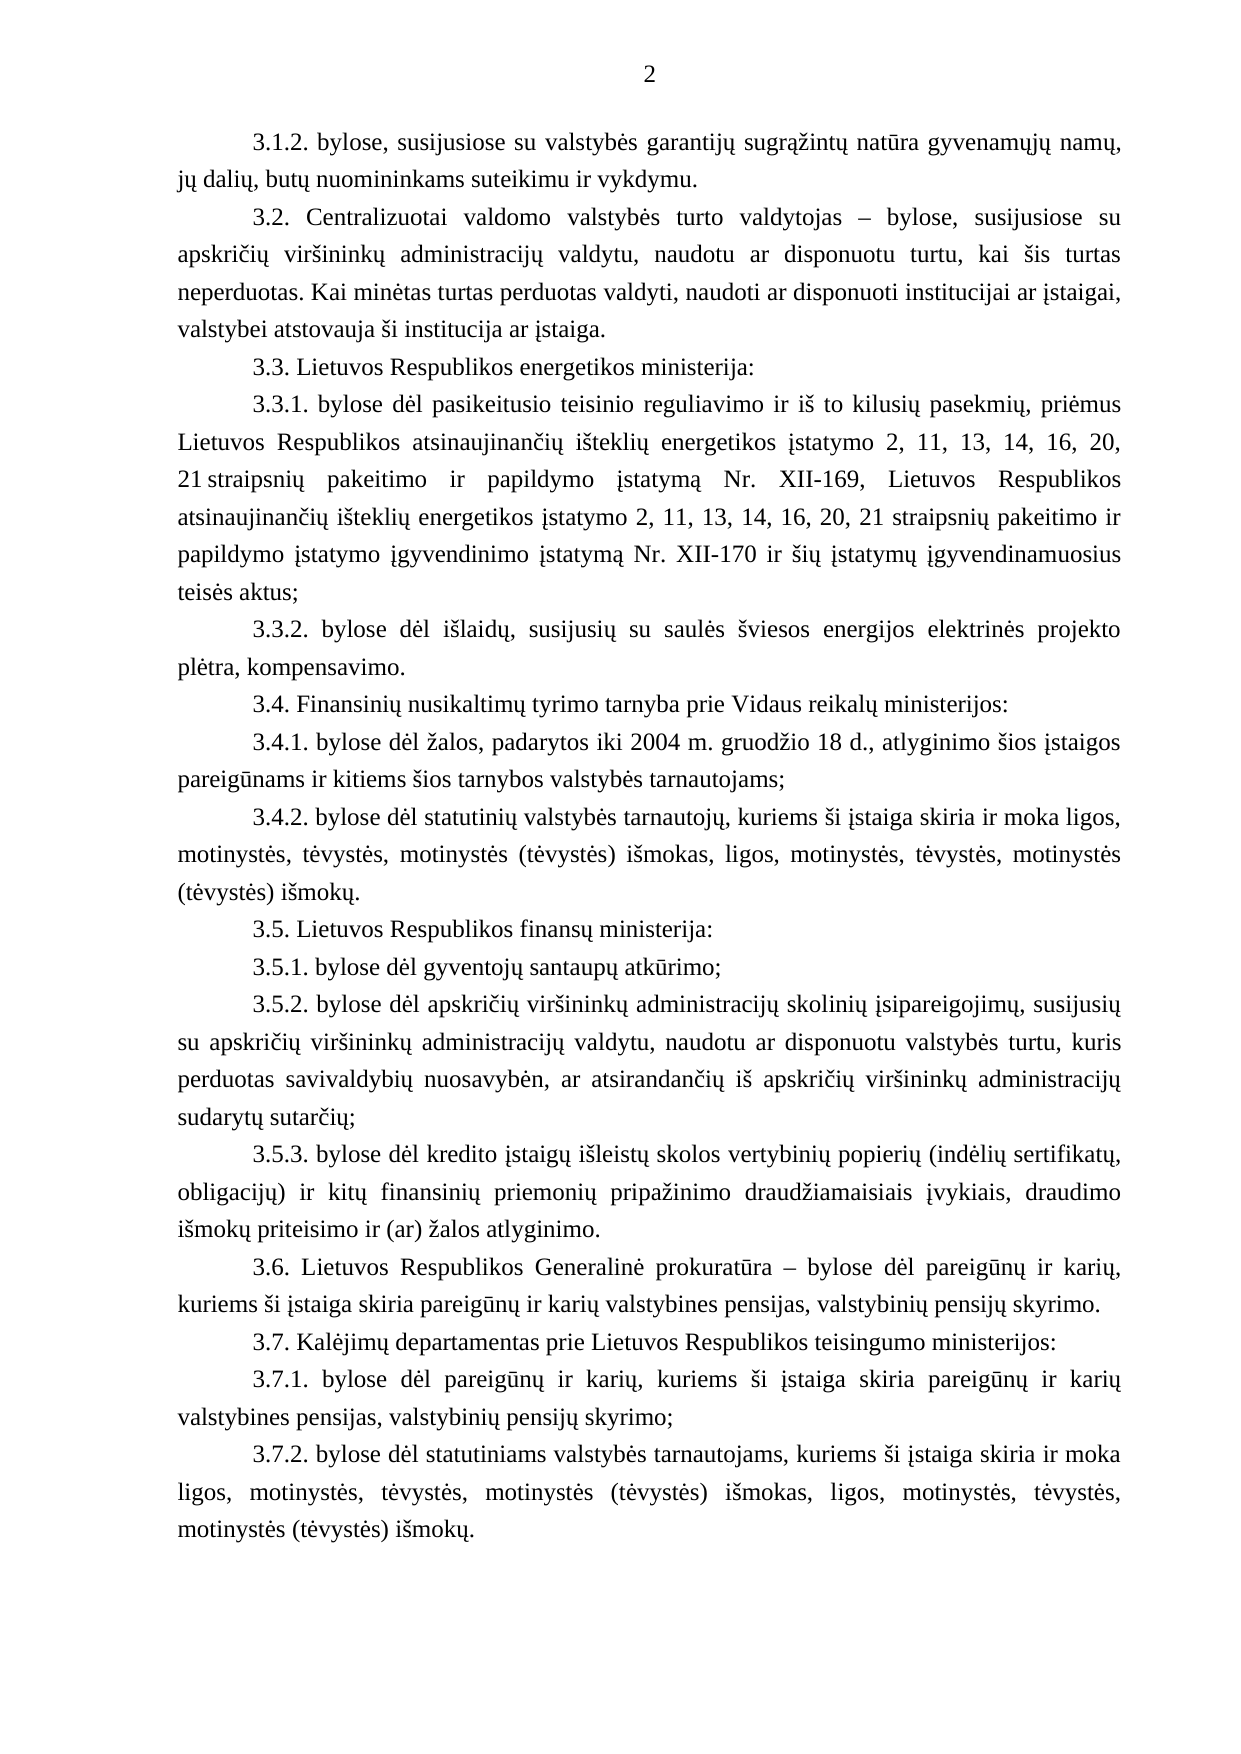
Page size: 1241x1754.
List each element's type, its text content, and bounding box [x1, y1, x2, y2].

text 3.6. Lietuvos Respublikos Generalinė prokuratūra – bylose dėl pareigūnų ir karių, kuriems ši įstaiga skiria pareigūnų ir karių valstybines pensijas, valstybinių pensijų skyrimo. [177, 1243, 1122, 1318]
text 3.3.2. bylose dėl išlaidų, susijusių su saulės šviesos energijos elektrinės projekto plėtra, kompensavimo. [177, 606, 1122, 681]
text 3.5.2. bylose dėl apskričių viršininkų administracijų skolinių įsipareigojimų, susijusių su apskričių viršininkų administracijų valdytu, naudotu ar disponuotu valstybės turtu, kuris perduotas savivaldybių nuosavybėn, ar atsirandančių iš apskričių viršininkų administracijų sudarytų sutarčių; [177, 981, 1122, 1131]
text 3.7. Kalėjimų departamentas prie Lietuvos Respublikos teisingumo ministerijos: [177, 1318, 1122, 1356]
text 3.5.1. bylose dėl gyventojų santaupų atkūrimo; [177, 943, 1122, 981]
text 3.3. Lietuvos Respublikos energetikos ministerija: [177, 343, 1122, 381]
text 3.5. Lietuvos Respublikos finansų ministerija: [177, 906, 1122, 943]
text 3.1.2. bylose, susijusiose su valstybės garantijų sugrąžintų natūra gyvenamųjų namų, jų dalių, butų nuomininkams suteikimu ir vykdymu. [177, 118, 1122, 193]
text 3.7.2. bylose dėl statutiniams valstybės tarnautojams, kuriems ši įstaiga skiria ir moka ligos, motinystės, tėvystės, motinystės (tėvystės) išmokas, ligos, motinystės, tėvystės, motinystės (tėvystės) išmokų. [177, 1431, 1122, 1543]
text 3.4.2. bylose dėl statutinių valstybės tarnautojų, kuriems ši įstaiga skiria ir moka ligos, motinystės, tėvystės, motinystės (tėvystės) išmokas, ligos, motinystės, tėvystės, motinystės (tėvystės) išmokų. [177, 793, 1122, 906]
text 3.5.3. bylose dėl kredito įstaigų išleistų skolos vertybinių popierių (indėlių sertifikatų, obligacijų) ir kitų finansinių priemonių pripažinimo draudžiamaisiais įvykiais, draudimo išmokų priteisimo ir (ar) žalos atlyginimo. [177, 1131, 1122, 1243]
text 3.7.1. bylose dėl pareigūnų ir karių, kuriems ši įstaiga skiria pareigūnų ir karių valstybines pensijas, valstybinių pensijų skyrimo; [177, 1356, 1122, 1431]
text 3.2. Centralizuotai valdomo valstybės turto valdytojas – bylose, susijusiose su apskričių viršininkų administracijų valdytu, naudotu ar disponuotu turtu, kai šis turtas neperduotas. Kai minėtas turtas perduotas valdyti, naudoti ar disponuoti institucijai ar įstaigai, valstybei atstovauja ši institucija ar įstaiga. [177, 193, 1122, 343]
text 3.3.1. bylose dėl pasikeitusio teisinio reguliavimo ir iš to kilusių pasekmių, priėmus Lietuvos Respublikos atsinaujinančių išteklių energetikos įstatymo 2, 11, 13, 14, 16, 20, 21 straipsnių pakeitimo ir papildymo įstatymą Nr. XII-169, Lietuvos Respublikos atsinaujinančių išteklių energetikos įstatymo 2, 11, 13, 14, 16, 20, 21 straipsnių pakeitimo ir papildymo įstatymo įgyvendinimo įstatymą Nr. XII-170 ir šių įstatymų įgyvendinamuosius teisės aktus; [177, 381, 1122, 606]
text 3.4.1. bylose dėl žalos, padarytos iki 2004 m. gruodžio 18 d., atlyginimo šios įstaigos pareigūnams ir kitiems šios tarnybos valstybės tarnautojams; [177, 718, 1122, 793]
text 3.4. Finansinių nusikaltimų tyrimo tarnyba prie Vidaus reikalų ministerijos: [177, 681, 1122, 718]
